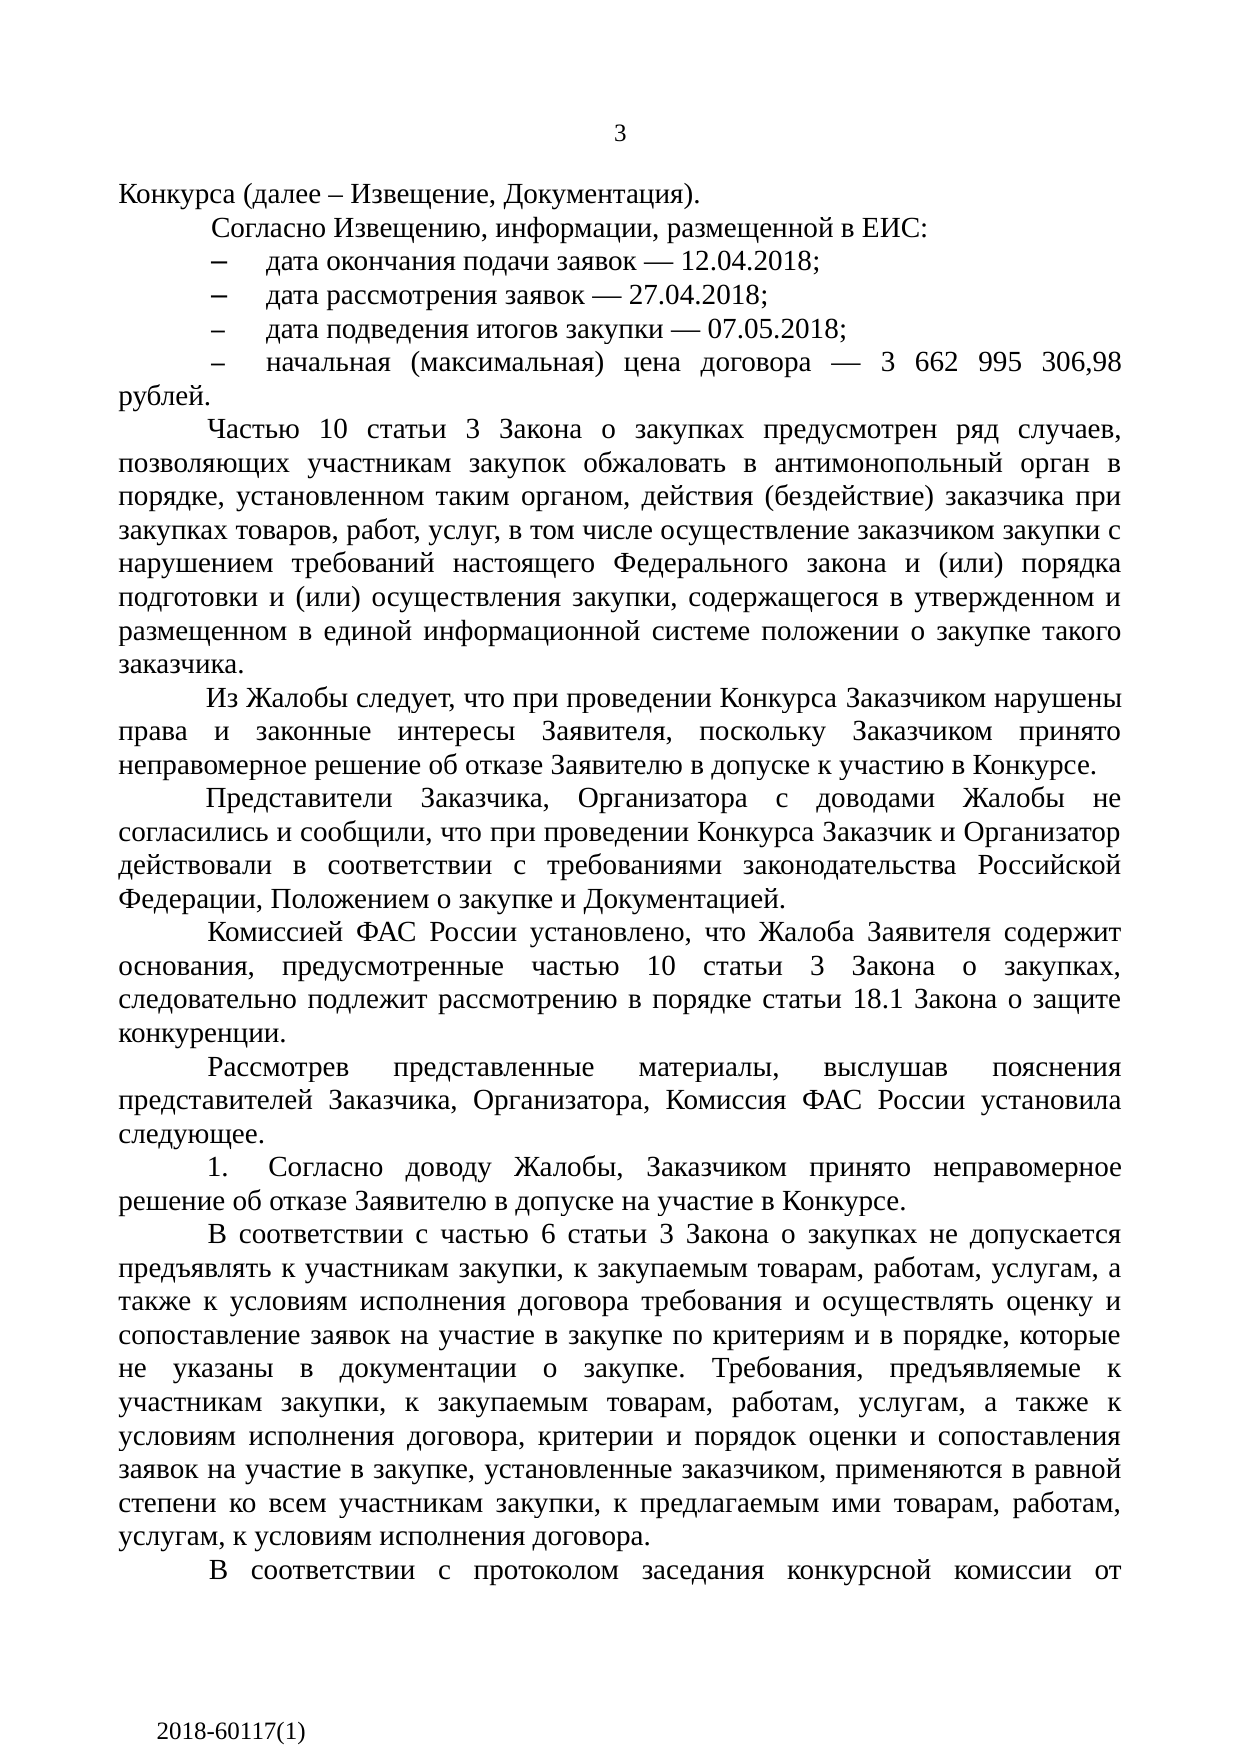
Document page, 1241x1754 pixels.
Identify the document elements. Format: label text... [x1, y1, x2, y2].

text Конкурса (далее – Извещение, Документация). [118, 176, 1122, 210]
text Комиссией ФАС России установлено, что Жалоба Заявителя содержит основания, предусмотренные частью 10 статьи 3 Закона о закупках, следовательно подлежит рассмотрению в порядке статьи 18.1 Закона о защите конкуренции. [118, 914, 1122, 1049]
list начальная (максимальная) цена договора — 3 662 995 306,98 рублей. [118, 344, 1122, 411]
list дата подведения итогов закупки — 07.05.2018; [118, 311, 1122, 344]
list дата окончания подачи заявок — 12.04.2018; [118, 243, 1122, 277]
text В соответствии с протоколом заседания конкурсной комиссии от [118, 1552, 1122, 1585]
text Представители Заказчика, Организатора с доводами Жалобы не согласились и сообщили, что при проведении Конкурса Заказчик и Организатор действовали в соответствии с требованиями законодательства Российской Федерации, Положением о закупке и Документацией. [118, 780, 1122, 914]
list Согласно доводу Жалобы, Заказчиком принято неправомерное решение об отказе Заявителю в допуске на участие в Конкурсе. [118, 1149, 1122, 1216]
text В соответствии с частью 6 статьи 3 Закона о закупках не допускается предъявлять к участникам закупки, к закупаемым товарам, работам, услугам, а также к условиям исполнения договора требования и осуществлять оценку и сопоставление заявок на участие в закупке по критериям и в порядке, которые не указаны в документации о закупке. Требования, предъявляемые к участникам закупки, к закупаемым товарам, работам, услугам, а также к условиям исполнения договора, критерии и порядок оценки и сопоставления заявок на участие в закупке, установленные заказчиком, применяются в равной степени ко всем участникам закупки, к предлагаемым ими товарам, работам, услугам, к условиям исполнения договора. [118, 1216, 1122, 1552]
list дата рассмотрения заявок — 27.04.2018; [118, 277, 1122, 311]
text Частью 10 статьи 3 Закона о закупках предусмотрен ряд случаев, позволяющих участникам закупок обжаловать в антимонопольный орган в порядке, установленном таким органом, действия (бездействие) заказчика при закупках товаров, работ, услуг, в том числе осуществление заказчиком закупки с нарушением требований настоящего Федерального закона и (или) порядка подготовки и (или) осуществления закупки, содержащегося в утвержденном и размещенном в единой информационной системе положении о закупке такого заказчика. [118, 411, 1122, 680]
text Из Жалобы следует, что при проведении Конкурса Заказчиком нарушены права и законные интересы Заявителя, поскольку Заказчиком принято неправомерное решение об отказе Заявителю в допуске к участию в Конкурсе. [118, 680, 1122, 780]
text Согласно Извещению, информации, размещенной в ЕИС: [118, 210, 1122, 243]
text Рассмотрев представленные материалы, выслушав пояснения представителей Заказчика, Организатора, Комиссия ФАС России установила следующее. [118, 1049, 1122, 1149]
